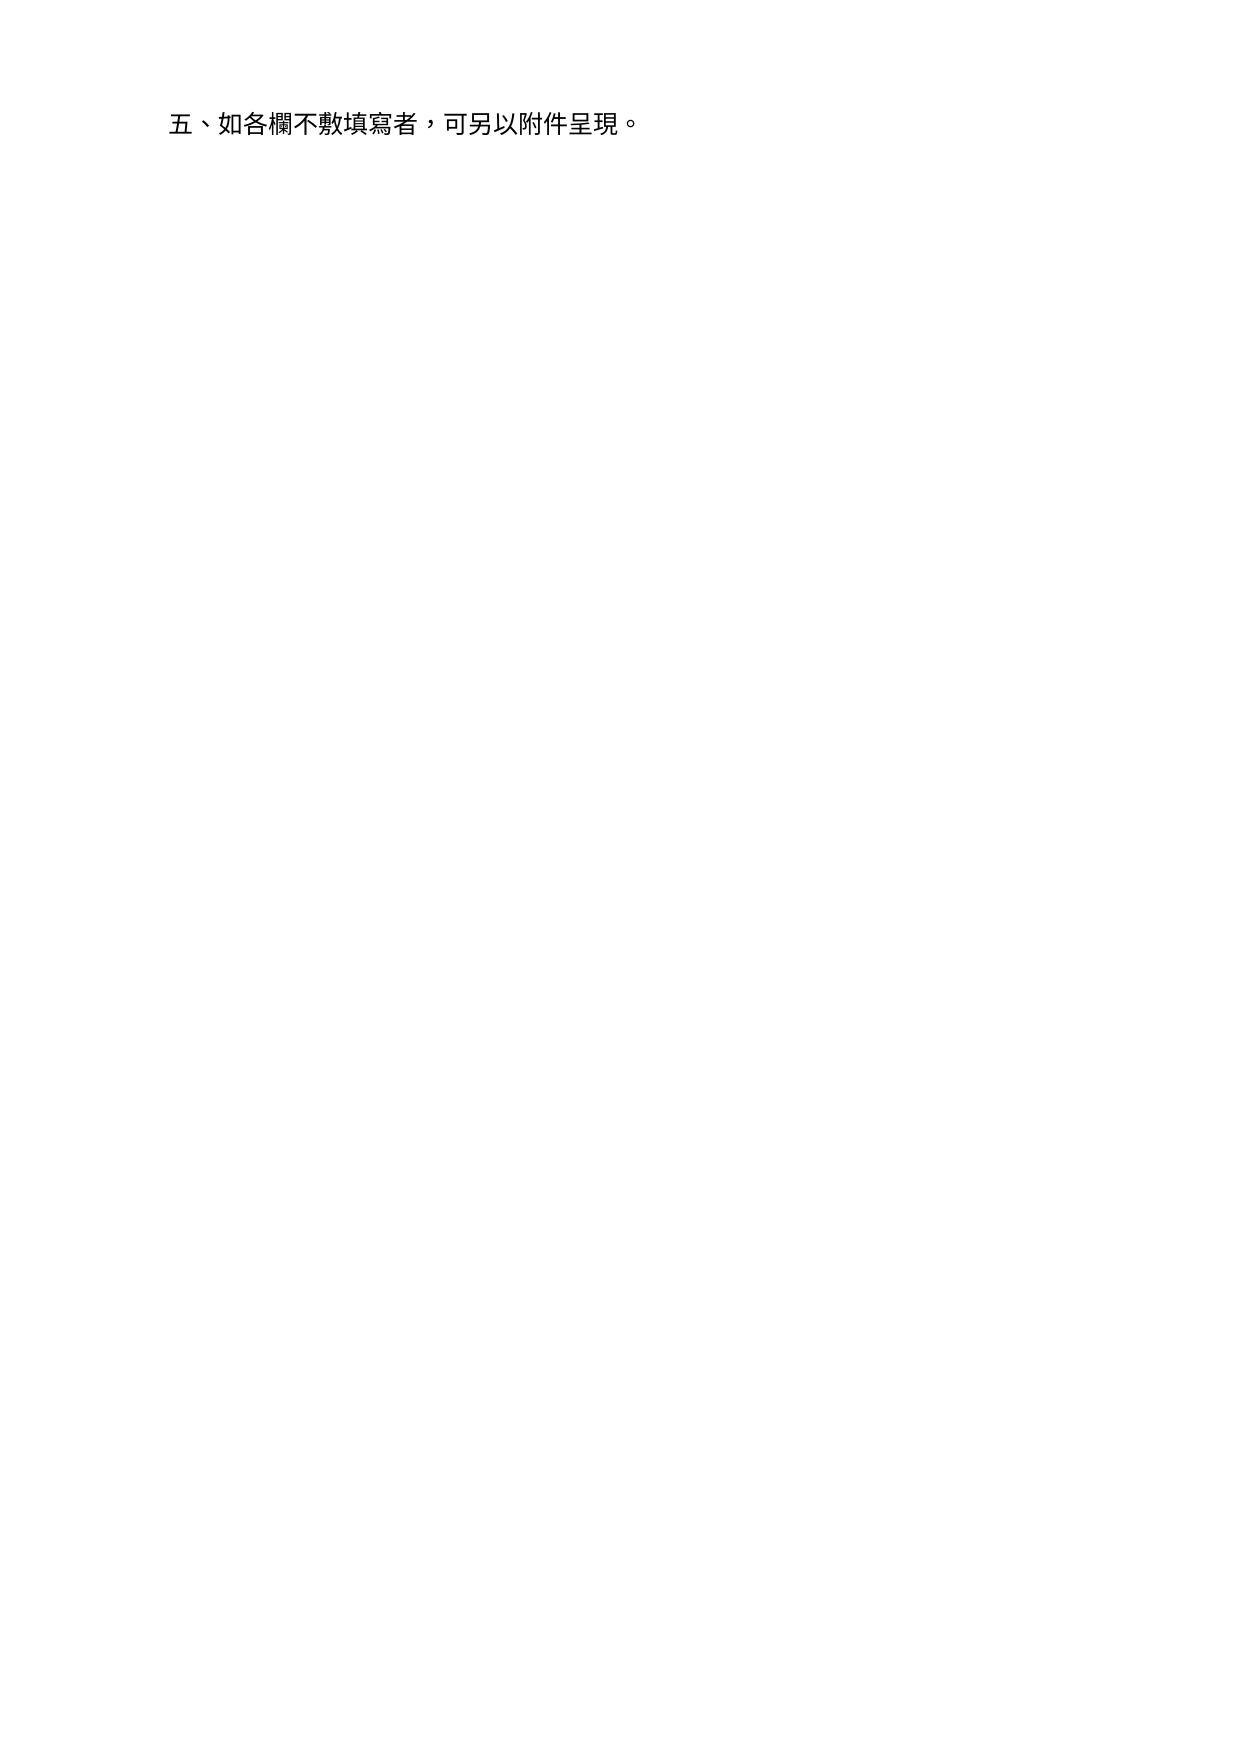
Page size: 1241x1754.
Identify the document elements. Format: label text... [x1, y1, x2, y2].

text 五、如各欄不敷填寫者，可另以附件呈現。 [118, 104, 1122, 142]
